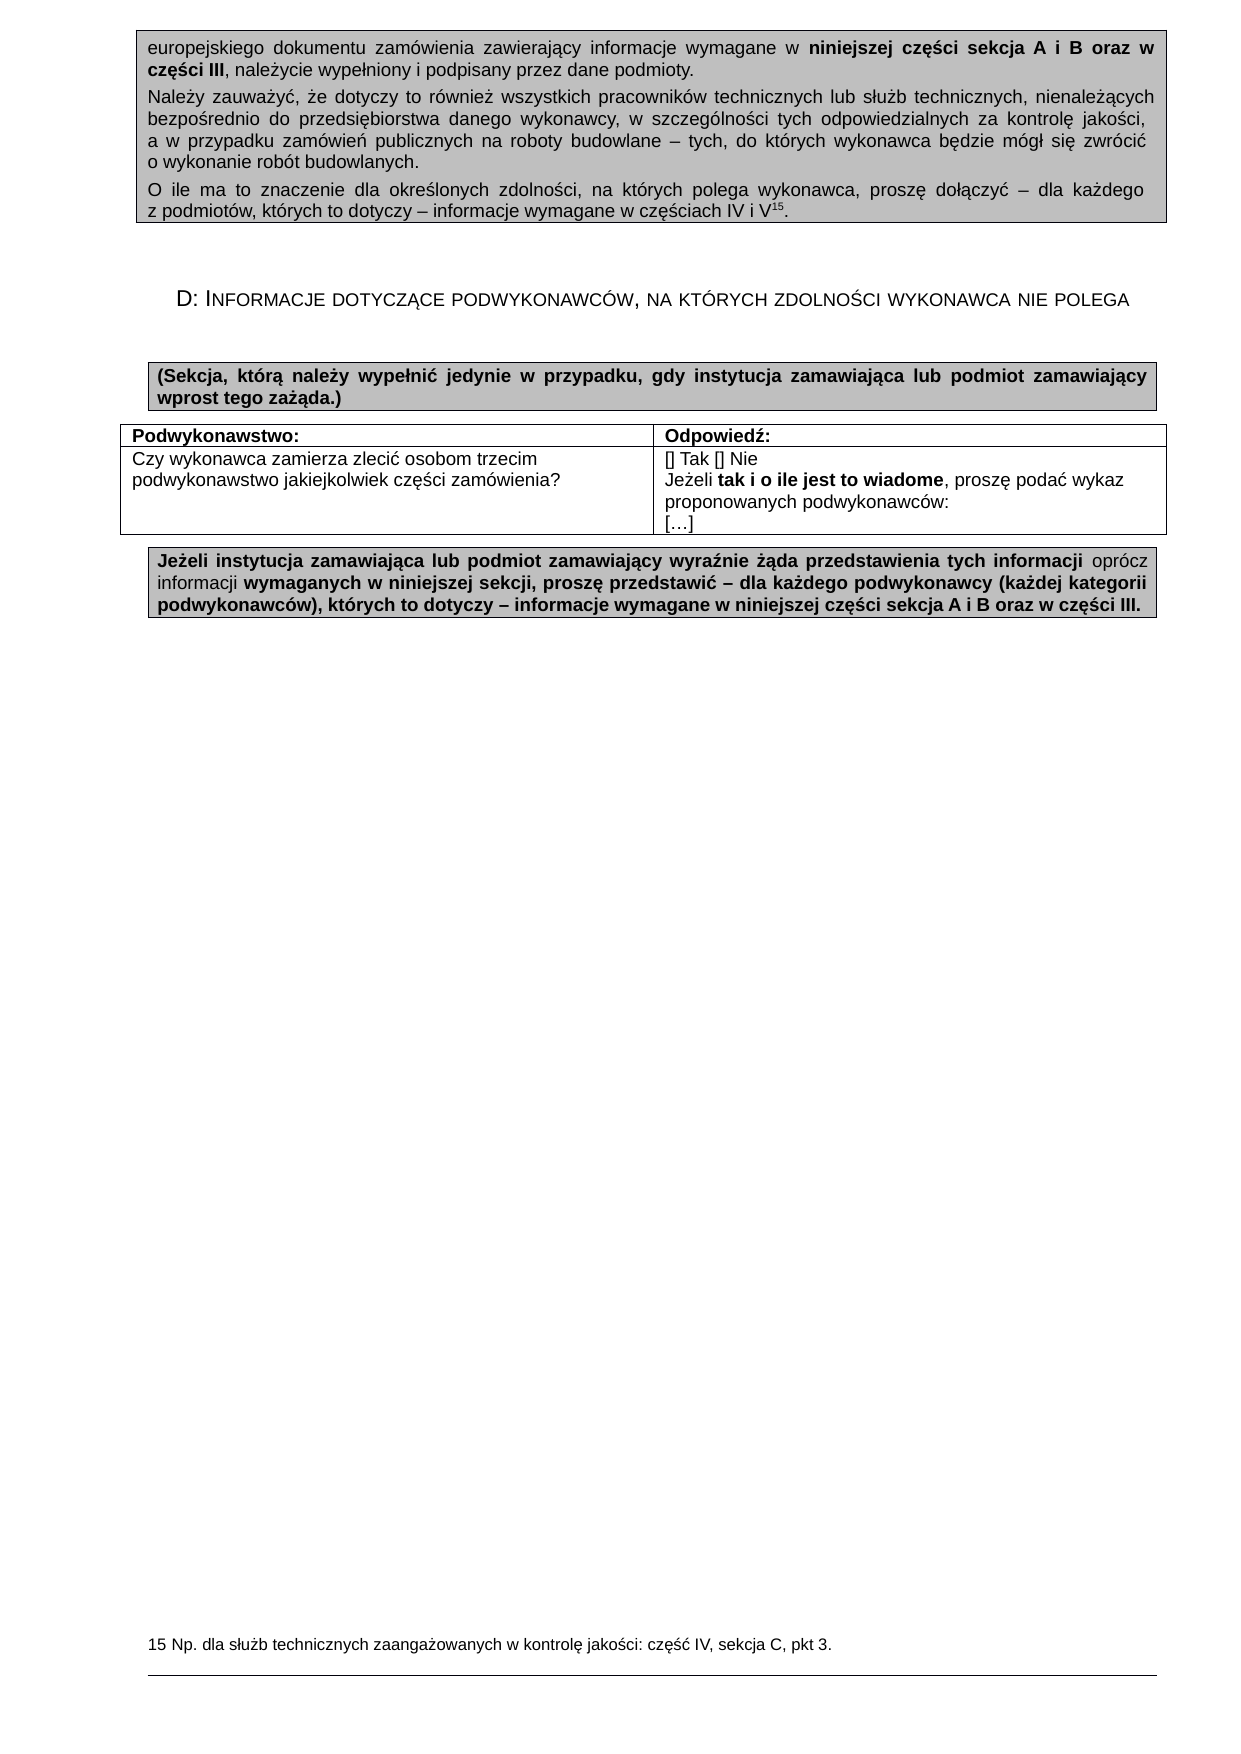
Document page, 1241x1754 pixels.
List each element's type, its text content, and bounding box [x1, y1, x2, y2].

title Jeżeli instytucja zamawiająca lub podmiot zamawiający wyraźnie żąda przedstawienia tych informacji oprócz informacji wymaganych w niniejszej sekcji, proszę przedstawić – dla każdego podwykonawcy (każdej kategorii podwykonawców), których to dotyczy – informacje wymagane w niniejszej części sekcja A i B oraz w części III. [149, 548, 1156, 617]
table_header Odpowiedź: [654, 425, 1166, 446]
table_cell [] Tak [] Nie Jeżeli tak i o ile jest to wiadome, proszę podać wykaz proponowanych podwykonawców: […] [654, 447, 1166, 533]
title (Sekcja, którą należy wypełnić jedynie w przypadku, gdy instytucja zamawiająca lub podmiot zamawiający wprost tego zażąda.) [149, 363, 1156, 410]
table_cell Czy wykonawca zamierza zlecić osobom trzecim podwykonawstwo jakiejkolwiek części zamówienia? [121, 447, 653, 533]
title D: Informacje dotyczące podwykonawców, na których zdolności wykonawca nie polega [148, 285, 1157, 312]
table_cell europejskiego dokumentu zamówienia zawierający informacje wymagane w niniejszej części sekcja A i B oraz w części III, należycie wypełniony i podpisany przez dane podmioty. Należy zauważyć, że dotyczy to również wszystkich pracowników technicznych lub służb technicznych, nienależących bezpośrednio do przedsiębiorstwa danego wykonawcy, w szczególności tych odpowiedzialnych za kontrolę jakości, a w przypadku zamówień publicznych na roboty budowlane – tych, do których wykonawca będzie mógł się zwrócić o wykonanie robót budowlanych. O ile ma to znaczenie dla określonych zdolności, na których polega wykonawca, proszę dołączyć – dla każdego z podmiotów, których to dotyczy – informacje wymagane w częściach IV i V. [137, 31, 1166, 222]
table_header Podwykonawstwo: [121, 425, 653, 446]
